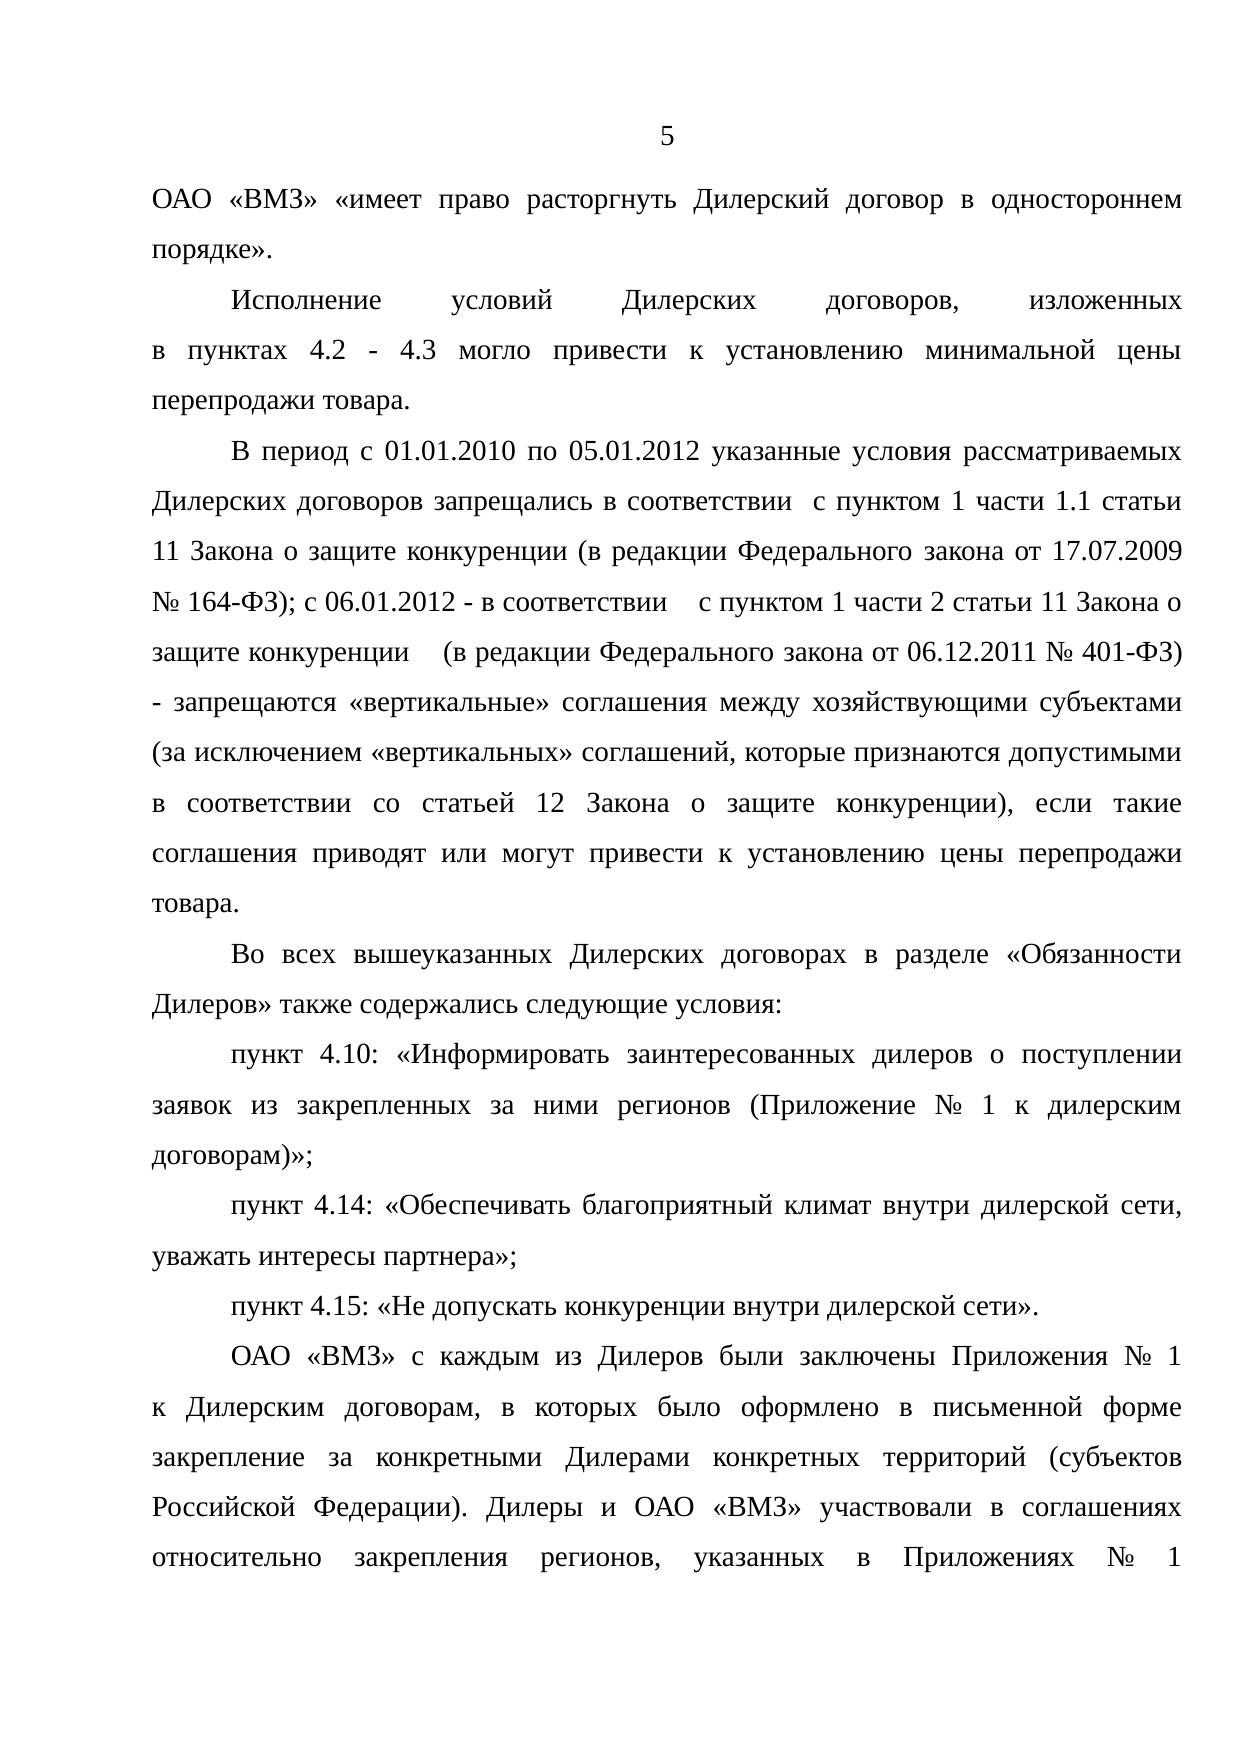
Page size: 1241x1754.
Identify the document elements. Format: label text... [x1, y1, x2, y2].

text пункт 4.10: «Информировать заинтересованных дилеров о поступлении заявок из закрепленных за ними регионов (Приложение № 1 к дилерским договорам)»; [152, 1036, 1183, 1171]
text ОАО «ВМЗ» с каждым из Дилеров были заключены Приложения № 1 к Дилерским договорам, в которых было оформлено в письменной форме закрепление за конкретными Дилерами конкретных территорий (субъектов Российской Федерации). Дилеры и ОАО «ВМЗ» участвовали в соглашениях относительно закрепления регионов, указанных в Приложениях № 1 [152, 1338, 1183, 1573]
text пункт 4.14: «Обеспечивать благоприятный климат внутри дилерской сети, уважать интересы партнера»; [152, 1187, 1183, 1271]
text ОАО «ВМЗ» «имеет право расторгнуть Дилерский договор в одностороннем порядке». [152, 181, 1183, 265]
text В период с 01.01.2010 по 05.01.2012 указанные условия рассматриваемых Дилерских договоров запрещались в соответствии с пунктом 1 части 1.1 статьи 11 Закона о защите конкуренции (в редакции Федерального закона от 17.07.2009 № 164-ФЗ); с 06.01.2012 - в соответствии с пунктом 1 части 2 статьи 11 Закона о защите конкуренции (в редакции Федерального закона от 06.12.2011 № 401-ФЗ) - запрещаются «вертикальные» соглашения между хозяйствующими субъектами (за исключением «вертикальных» соглашений, которые признаются допустимыми в соответствии со статьей 12 Закона о защите конкуренции), если такие соглашения приводят или могут привести к установлению цены перепродажи товара. [152, 433, 1183, 919]
text пункт 4.15: «Не допускать конкуренции внутри дилерской сети». [152, 1288, 1183, 1322]
text Исполнение условий Дилерских договоров, изложенных в пунктах 4.2 - 4.3 могло привести к установлению минимальной цены перепродажи товара. [152, 282, 1183, 416]
text Во всех вышеуказанных Дилерских договорах в разделе «Обязанности Дилеров» также содержались следующие условия: [152, 936, 1183, 1020]
